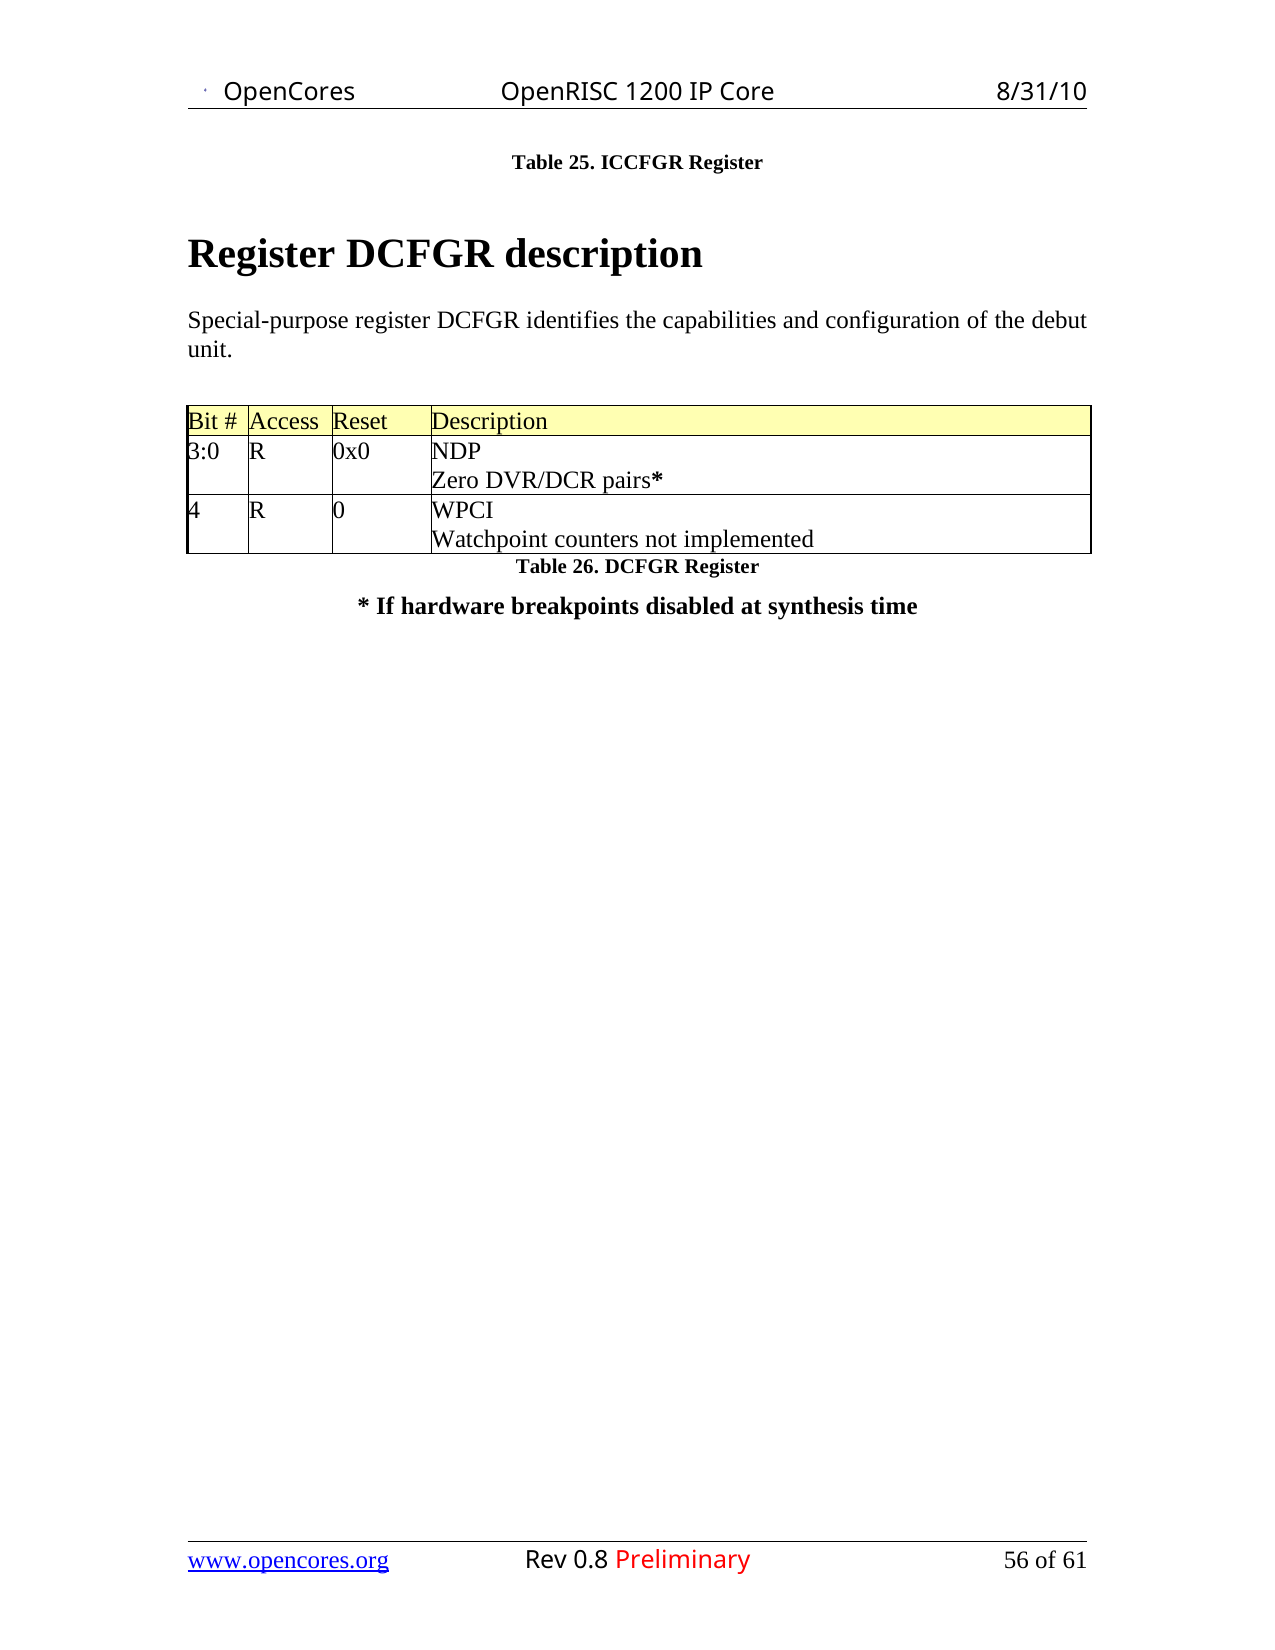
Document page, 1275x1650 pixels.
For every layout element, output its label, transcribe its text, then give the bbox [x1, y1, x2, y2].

table_header Bit # [189, 406, 248, 435]
table_header Reset [333, 406, 431, 435]
table_header Access [249, 406, 332, 435]
table_cell 3:0 [189, 436, 248, 494]
text Table 25. ICCFGR Register [187, 150, 1087, 174]
table_cell 4 [189, 495, 248, 553]
table_cell R [249, 495, 332, 553]
table_cell 0x0 [333, 436, 431, 494]
table_cell WPCI Watchpoint counters not implemented [432, 495, 1090, 553]
table_header Description [432, 406, 1090, 435]
text * If hardware breakpoints disabled at synthesis time [187, 591, 1087, 620]
table_cell NDP Zero DVR/DCR pairs* [432, 436, 1090, 494]
table_cell R [249, 436, 332, 494]
subtitle Register DCFGR description [187, 228, 1087, 276]
text Special-purpose register DCFGR identifies the capabilities and configuration of the debut unit. [187, 305, 1087, 363]
table_cell 0 [333, 495, 431, 553]
text Table 26. DCFGR Register [187, 554, 1087, 578]
